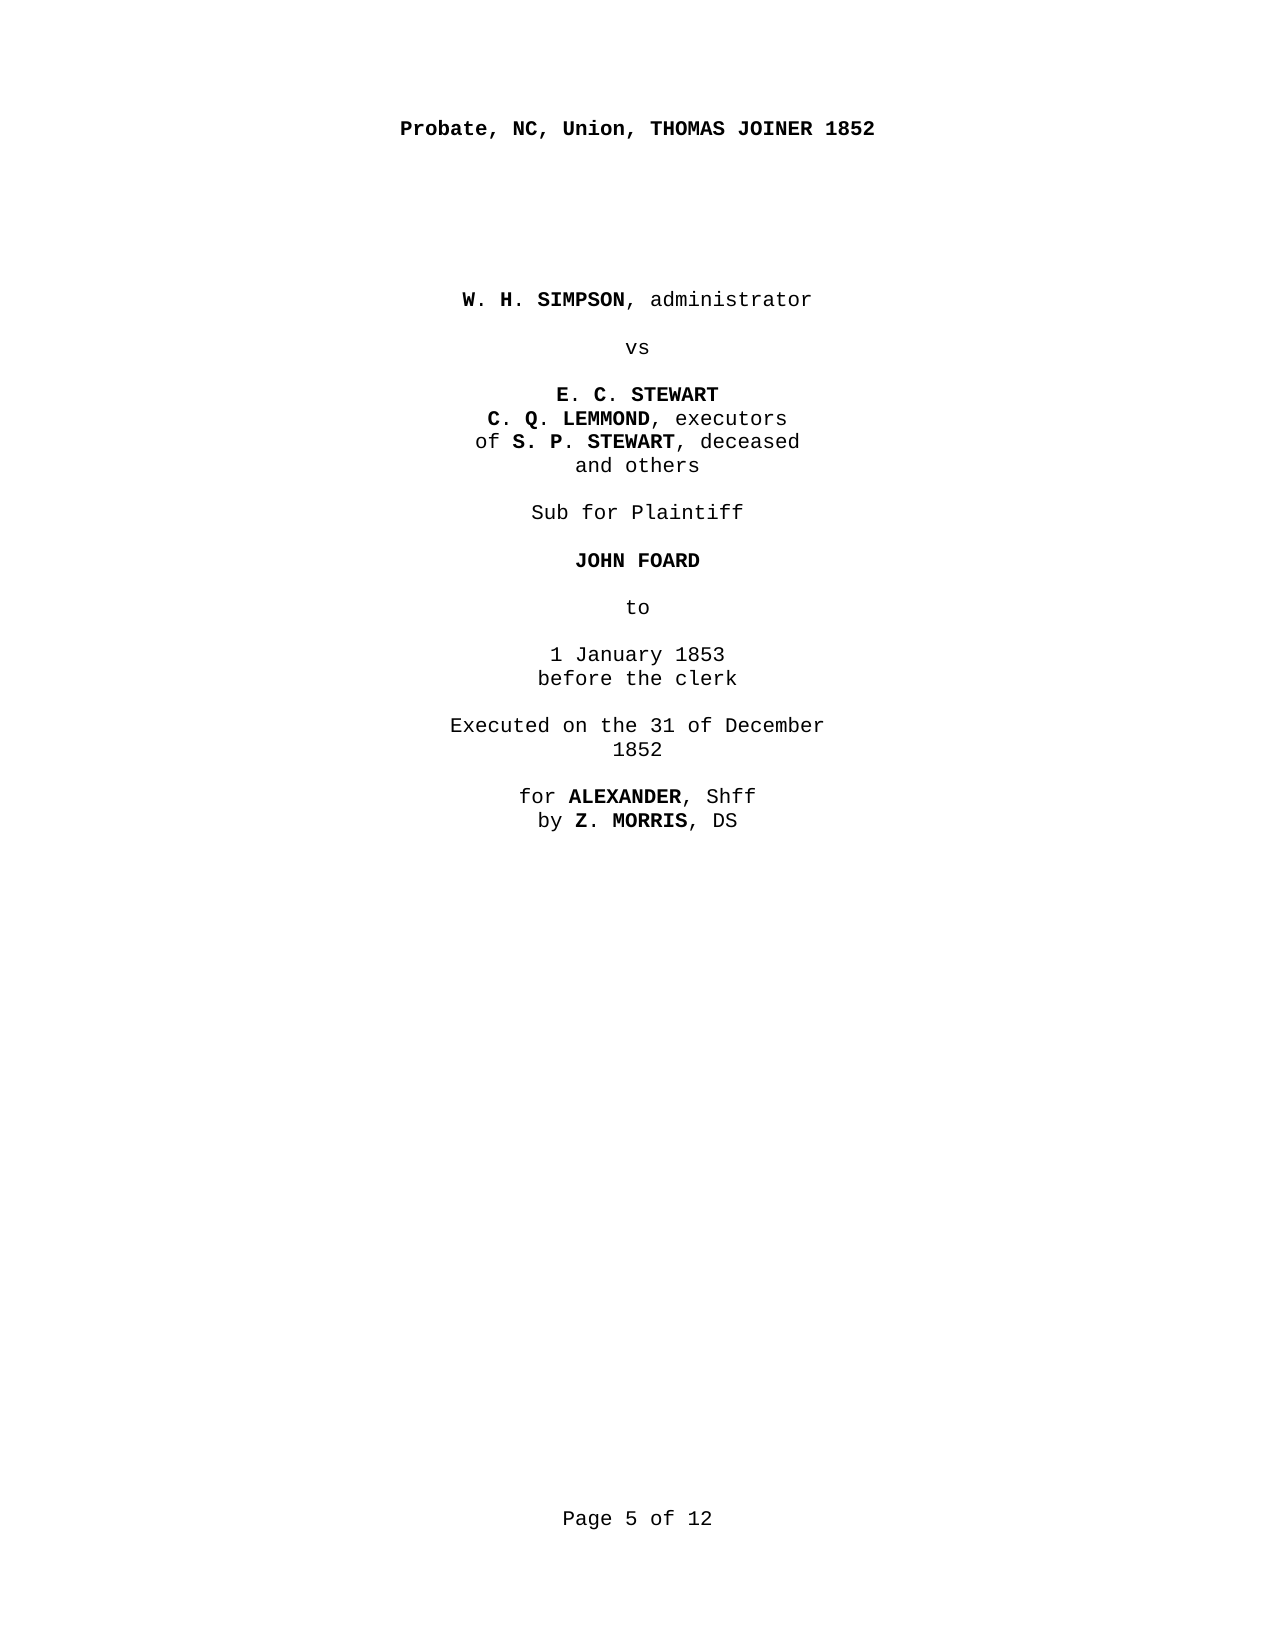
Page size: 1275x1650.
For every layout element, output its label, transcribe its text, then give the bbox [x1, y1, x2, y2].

text and others [118, 455, 1157, 479]
text 1 January 1853 [118, 644, 1157, 668]
text Sub for Plaintiff [118, 502, 1157, 526]
text for Alexander, Shff [118, 786, 1157, 810]
text E. C. Stewart [118, 384, 1157, 408]
text C. Q. Lemmond, executors [118, 408, 1157, 431]
text W. H. Simpson, administrator [118, 289, 1157, 313]
text of S. P. Stewart, deceased [118, 431, 1157, 455]
text John Foard [118, 549, 1157, 573]
text 1852 [118, 739, 1157, 762]
text before the clerk [118, 668, 1157, 691]
text to [118, 597, 1157, 621]
text Executed on the 31 of December [118, 715, 1157, 739]
text by Z. Morris, DS [118, 810, 1157, 833]
text vs [118, 337, 1157, 360]
